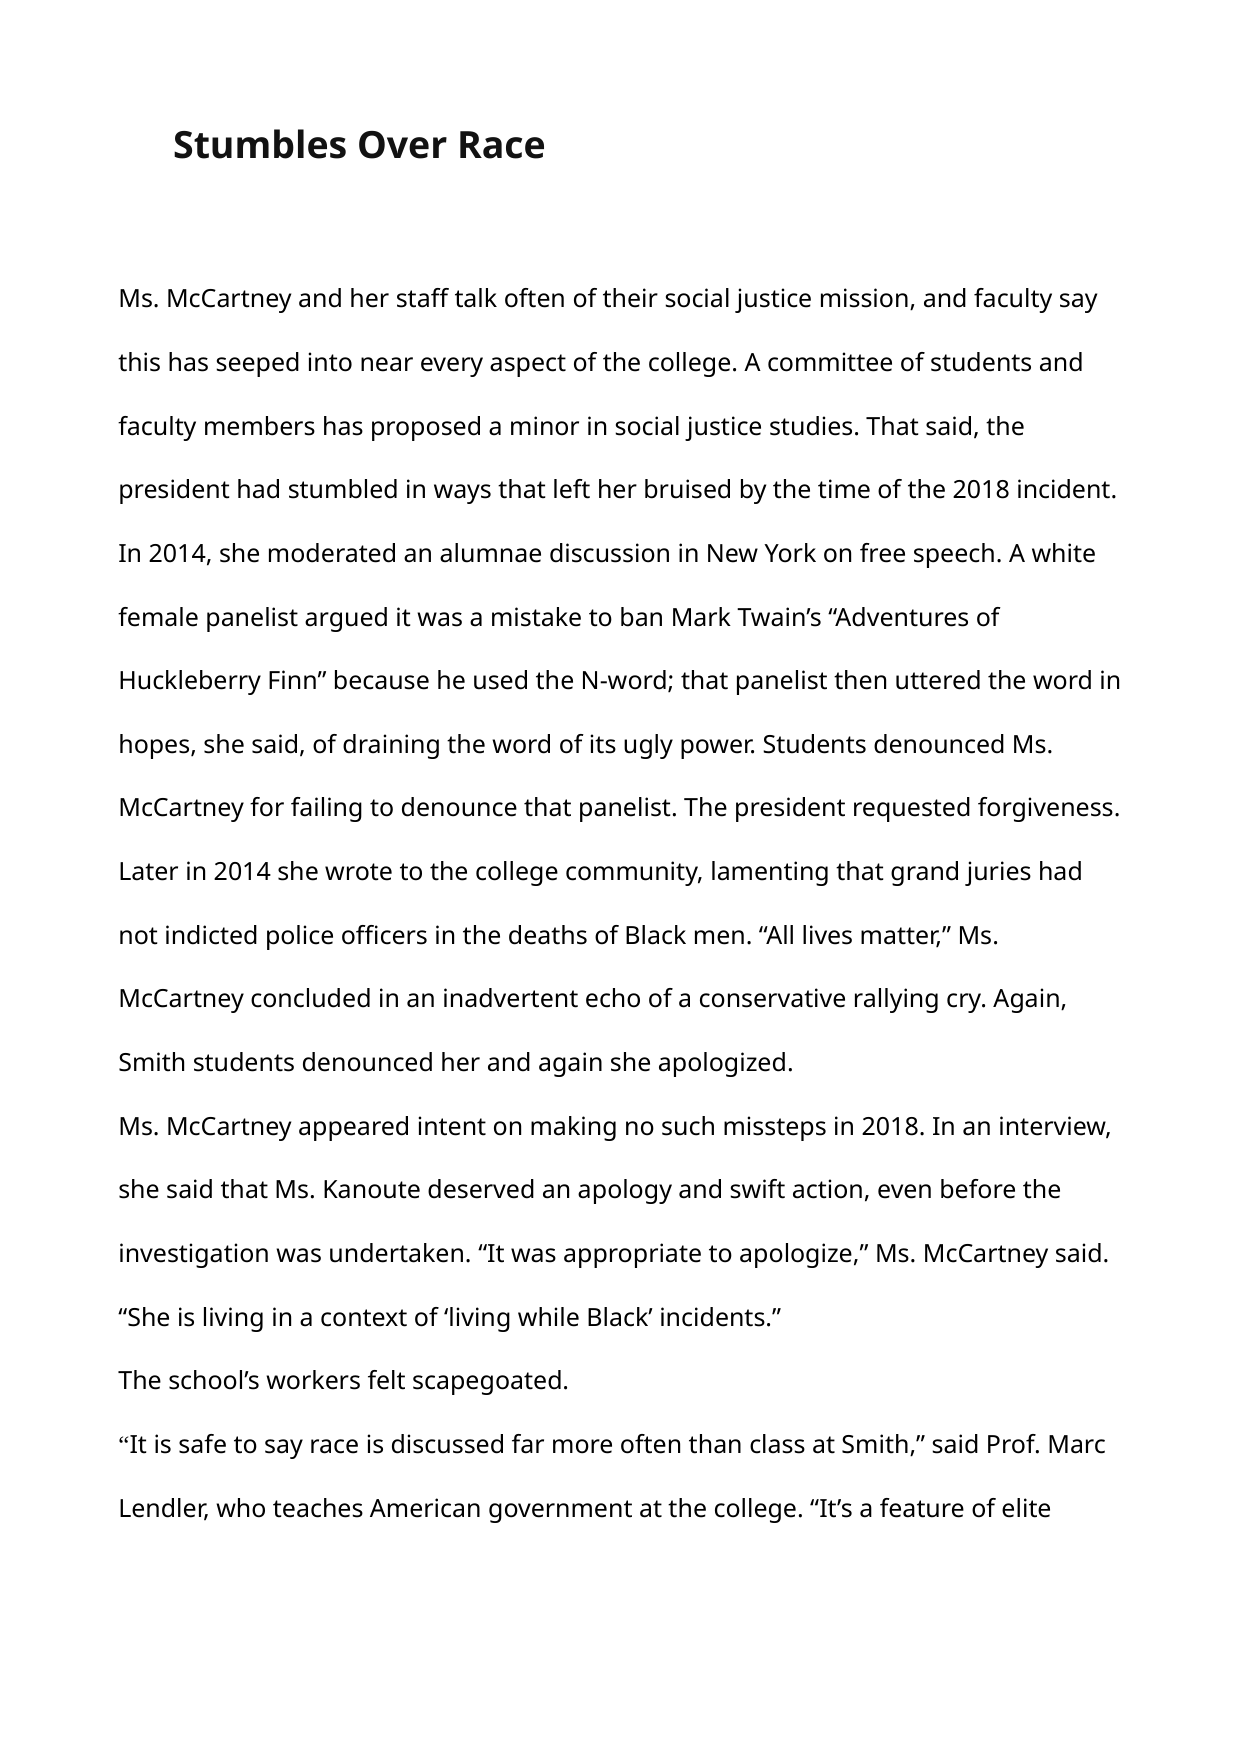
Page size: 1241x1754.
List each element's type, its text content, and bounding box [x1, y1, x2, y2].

text The school’s workers felt scapegoated. [118, 1363, 1122, 1397]
text Ms. McCartney appeared intent on making no such missteps in 2018. In an interview, she said that Ms. Kanoute deserved an apology and swift action, even before the investigation was undertaken. “It was appropriate to apologize,” Ms. McCartney said. “She is living in a context of ‘living while Black’ incidents.” [118, 1108, 1122, 1333]
text In 2014, she moderated an alumnae discussion in New York on free speech. A white female panelist argued it was a mistake to ban Mark Twain’s “Adventures of Huckleberry Finn” because he used the N-word; that panelist then uttered the word in hopes, she said, of draining the word of its ugly power. Students denounced Ms. McCartney for failing to denounce that panelist. The president requested forgiveness. [118, 536, 1122, 824]
text Later in 2014 she wrote to the college community, lamenting that grand juries had not indicted police officers in the deaths of Black men. “All lives matter,” Ms. McCartney concluded in an inadvertent echo of a conservative rallying cry. Again, Smith students denounced her and again she apologized. [118, 854, 1122, 1079]
subtitle Stumbles Over Race [173, 118, 1067, 169]
text Ms. McCartney and her staff talk often of their social justice mission, and faculty say this has seeped into near every aspect of the college. A committee of students and faculty members has proposed a minor in social justice studies. That said, the president had stumbled in ways that left her bruised by the time of the 2018 incident. [118, 281, 1122, 506]
text “It is safe to say race is discussed far more often than class at Smith,” said Prof. Marc Lendler, who teaches American government at the college. “It’s a feature of elite [118, 1427, 1122, 1524]
